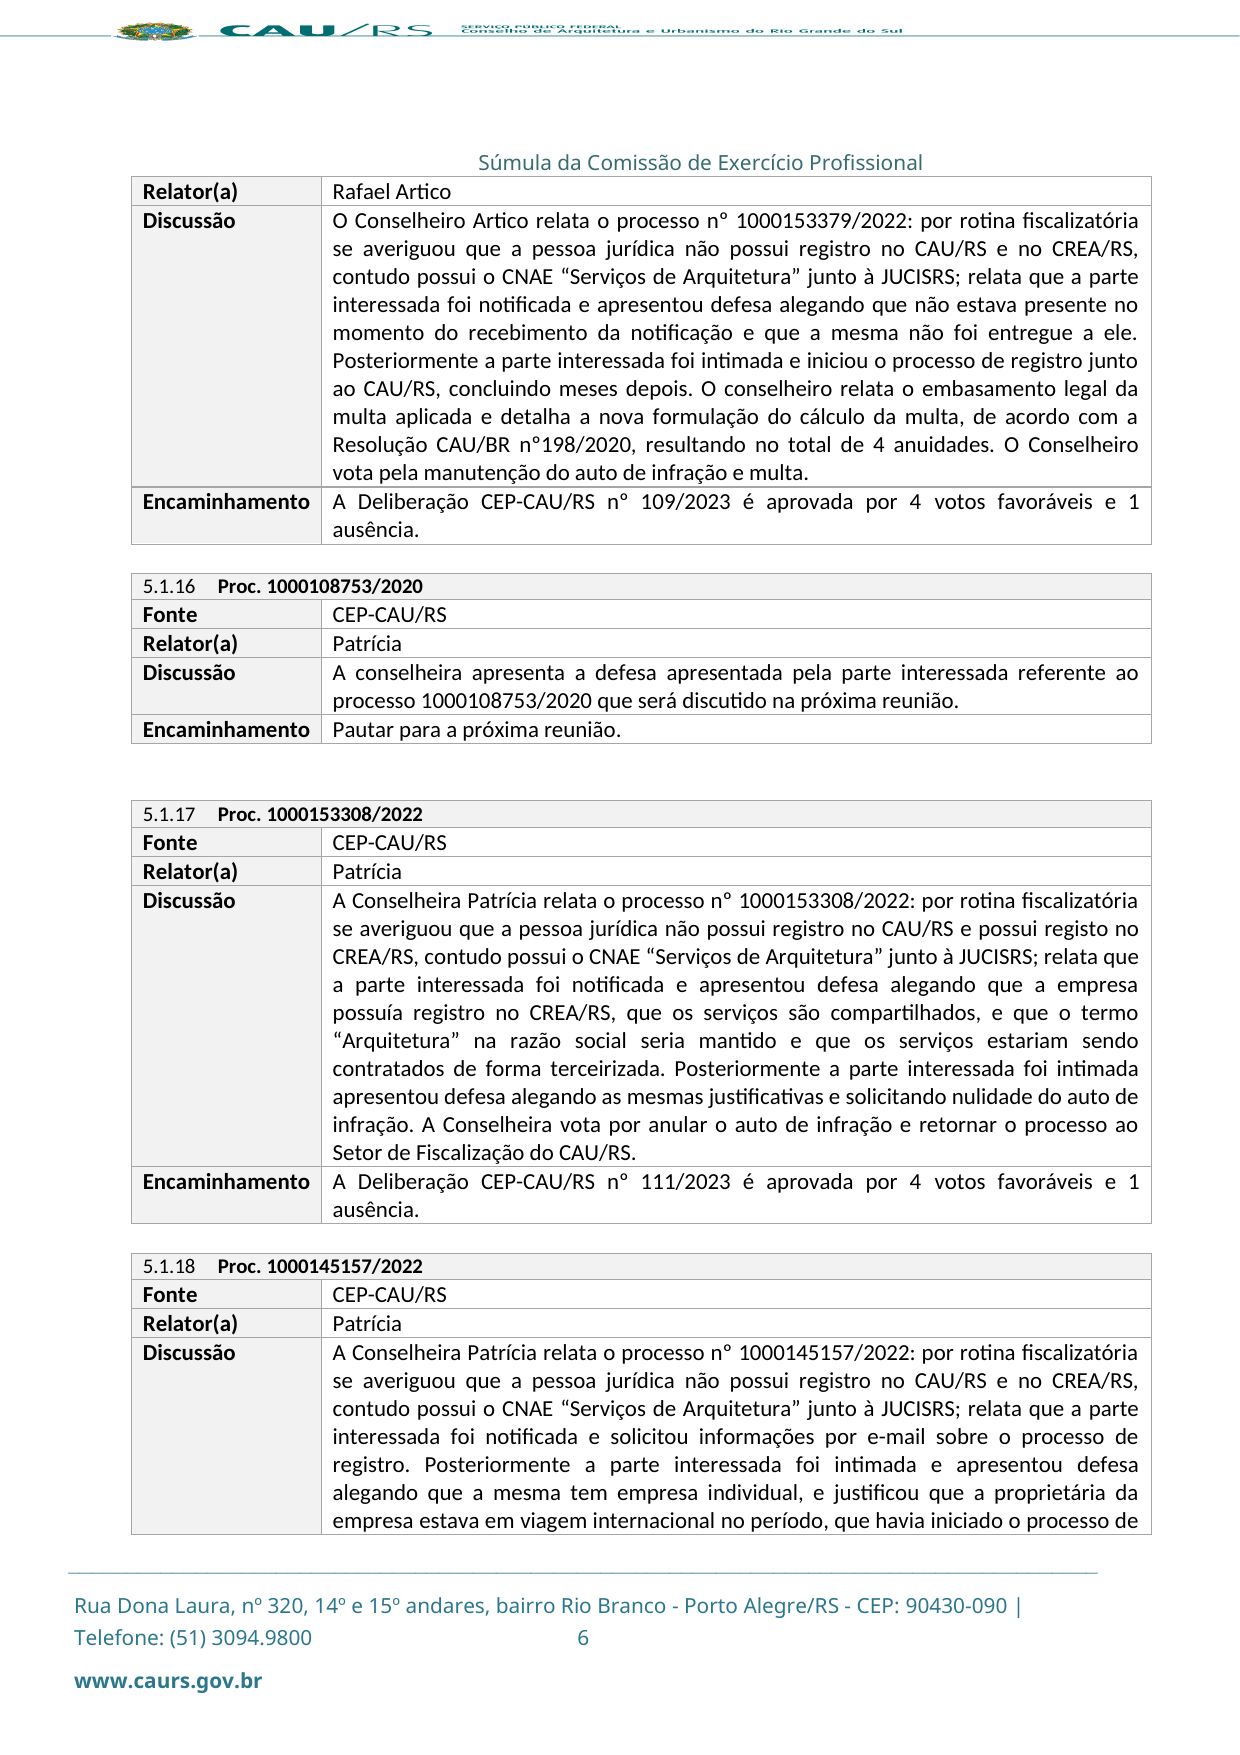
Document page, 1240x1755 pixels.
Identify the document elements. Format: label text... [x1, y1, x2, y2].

table_cell A Conselheira Patrícia relata o processo nº 1000153308/2022: por rotina fiscalizatória se averiguou que a pessoa jurídica não possui registro no CAU/RS e possui registo no CREA/RS, contudo possui o CNAE “Serviços de Arquitetura” junto à JUCISRS; relata que a parte interessada foi notificada e apresentou defesa alegando que a empresa possuía registro no CREA/RS, que os serviços são compartilhados, e que o termo “Arquitetura” na razão social seria mantido e que os serviços estariam sendo contratados de forma terceirizada. Posteriormente a parte interessada foi intimada apresentou defesa alegando as mesmas justificativas e solicitando nulidade do auto de infração. A Conselheira vota por anular o auto de infração e retornar o processo ao Setor de Fiscalização do CAU/RS. [322, 886, 1151, 1166]
table_cell A Deliberação CEP-CAU/RS nº 109/2023 é aprovada por 4 votos favoráveis e 1 ausência. [322, 488, 1151, 543]
table_cell Encaminhamento [132, 715, 321, 743]
table_cell CEP-CAU/RS [322, 600, 1151, 628]
table_cell Relator(a) [132, 629, 321, 657]
table_cell Discussão [132, 658, 321, 714]
table_cell Patrícia [322, 857, 1151, 885]
table_cell Discussão [132, 1338, 321, 1534]
table_cell Fonte [132, 828, 321, 856]
table_cell Fonte [132, 600, 321, 628]
table_cell Encaminhamento [132, 488, 321, 543]
table_cell Patrícia [322, 1309, 1151, 1337]
table_cell Rafael Artico [322, 177, 1151, 205]
table_cell CEP-CAU/RS [322, 1280, 1151, 1308]
table_cell Proc. 1000153308/2022 [132, 801, 1151, 827]
table_cell Fonte [132, 1280, 321, 1308]
table_cell Proc. 1000108753/2020 [132, 574, 1151, 599]
table_cell Proc. 1000145157/2022 [132, 1254, 1151, 1279]
table_cell CEP-CAU/RS [322, 828, 1151, 856]
table_cell Patrícia [322, 629, 1151, 657]
table_cell [131, 1224, 1151, 1252]
table_cell A Conselheira Patrícia relata o processo nº 1000145157/2022: por rotina fiscalizatória se averiguou que a pessoa jurídica não possui registro no CAU/RS e no CREA/RS, contudo possui o CNAE “Serviços de Arquitetura” junto à JUCISRS; relata que a parte interessada foi notificada e solicitou informações por e-mail sobre o processo de registro. Posteriormente a parte interessada foi intimada e apresentou defesa alegando que a mesma tem empresa individual, e justificou que a proprietária da empresa estava em viagem internacional no período, que havia iniciado o processo de [322, 1338, 1151, 1534]
table_cell A Deliberação CEP-CAU/RS nº 111/2023 é aprovada por 4 votos favoráveis e 1 ausência. [322, 1167, 1151, 1223]
table_cell Relator(a) [132, 857, 321, 885]
table_cell [131, 545, 1151, 573]
table_cell Pautar para a próxima reunião. [322, 715, 1151, 743]
table_cell A conselheira apresenta a defesa apresentada pela parte interessada referente ao processo 1000108753/2020 que será discutido na próxima reunião. [322, 658, 1151, 714]
table_cell Relator(a) [132, 177, 321, 205]
table_cell Discussão [132, 886, 321, 1166]
table_cell [131, 744, 1151, 800]
table_cell Encaminhamento [132, 1167, 321, 1223]
table_cell O Conselheiro Artico relata o processo nº 1000153379/2022: por rotina fiscalizatória se averiguou que a pessoa jurídica não possui registro no CAU/RS e no CREA/RS, contudo possui o CNAE “Serviços de Arquitetura” junto à JUCISRS; relata que a parte interessada foi notificada e apresentou defesa alegando que não estava presente no momento do recebimento da notificação e que a mesma não foi entregue a ele. Posteriormente a parte interessada foi intimada e iniciou o processo de registro junto ao CAU/RS, concluindo meses depois. O conselheiro relata o embasamento legal da multa aplicada e detalha a nova formulação do cálculo da multa, de acordo com a Resolução CAU/BR nº198/2020, resultando no total de 4 anuidades. O Conselheiro vota pela manutenção do auto de infração e multa. [322, 206, 1151, 486]
table_cell Discussão [132, 206, 321, 486]
table_cell Relator(a) [132, 1309, 321, 1337]
